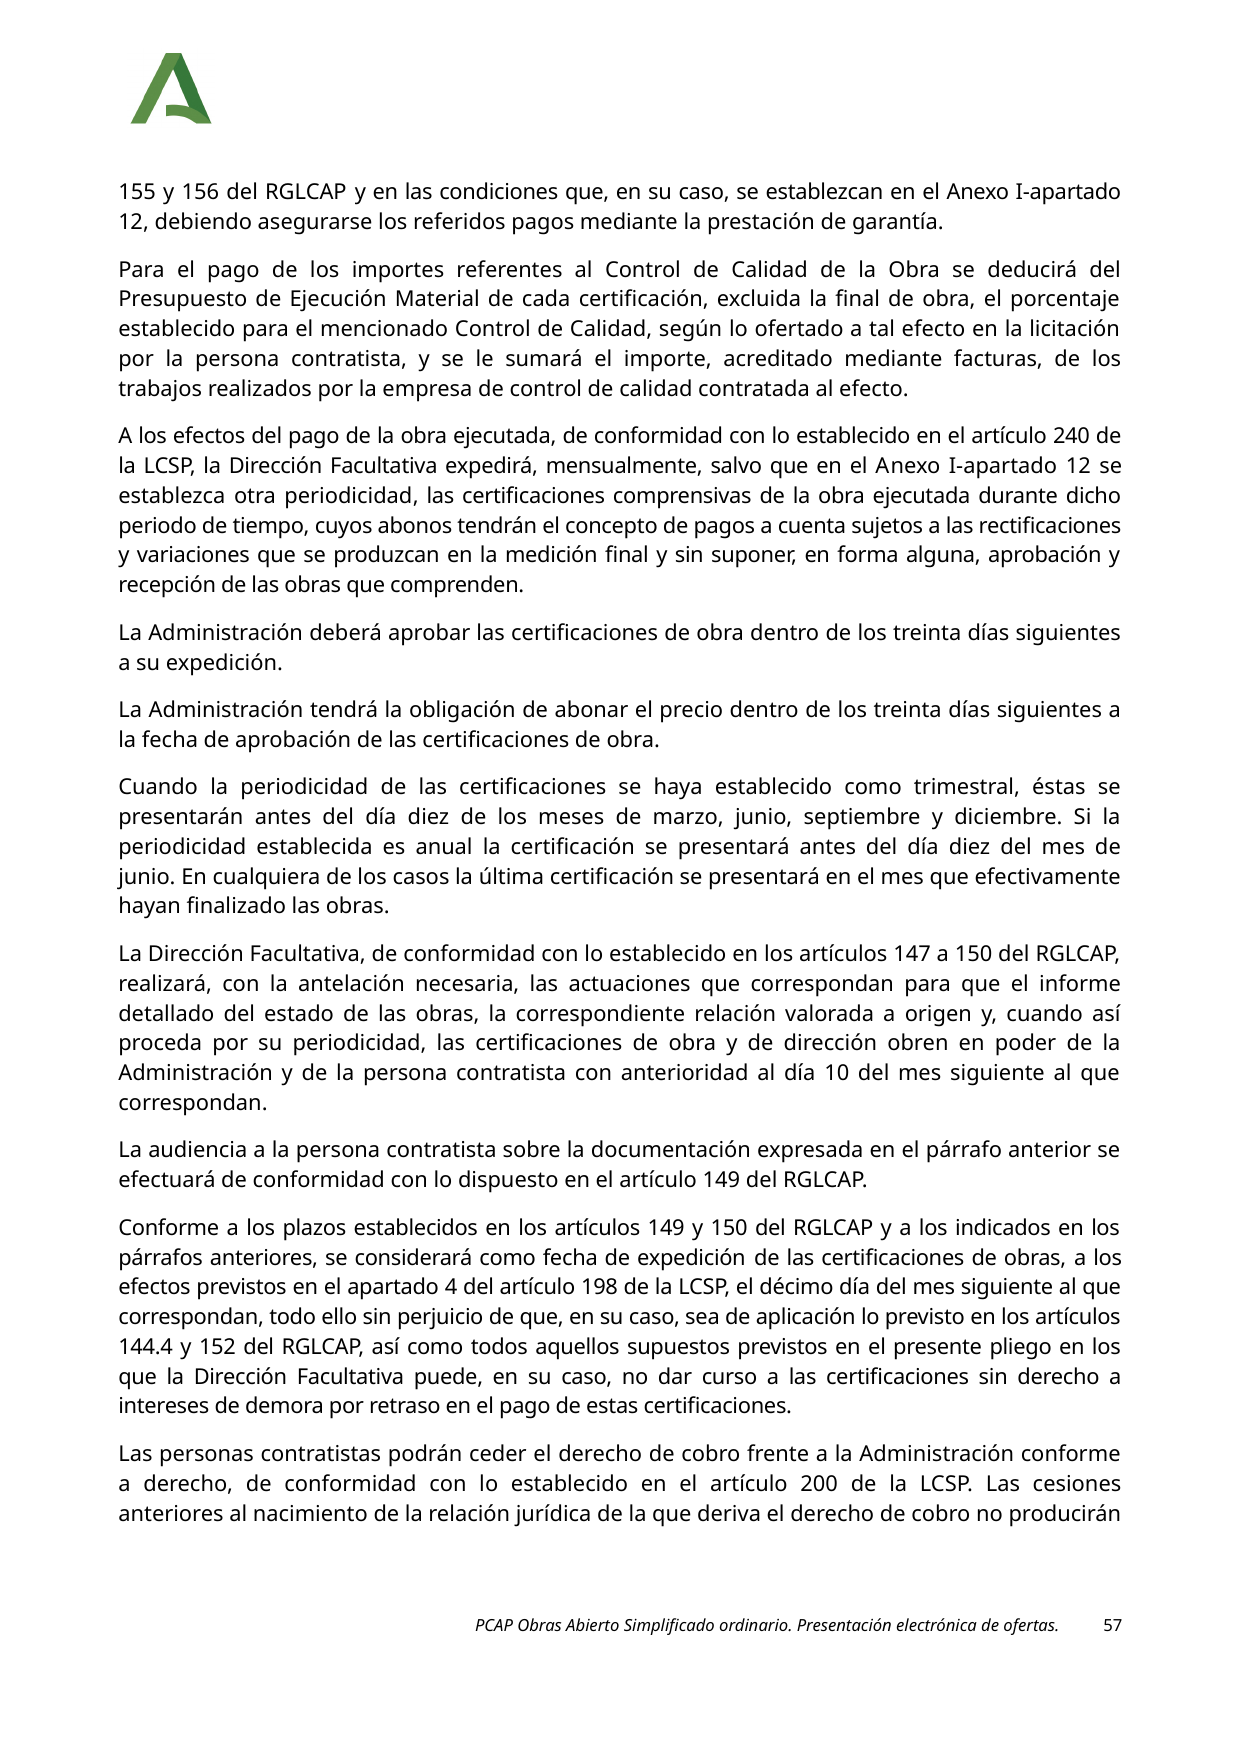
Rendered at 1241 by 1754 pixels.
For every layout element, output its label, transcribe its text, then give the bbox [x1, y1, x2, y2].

text Para el pago de los importes referentes al Control de Calidad de la Obra se deducirá del Presupuesto de Ejecución Material de cada certificación, excluida la final de obra, el porcentaje establecido para el mencionado Control de Calidad, según lo ofertado a tal efecto en la licitación por la persona contratista, y se le sumará el importe, acreditado mediante facturas, de los trabajos realizados por la empresa de control de calidad contratada al efecto. [118, 254, 1122, 403]
picture [127, 48, 216, 128]
text La Administración tendrá la obligación de abonar el precio dentro de los treinta días siguientes a la fecha de aprobación de las certificaciones de obra. [118, 694, 1122, 754]
text Las personas contratistas podrán ceder el derecho de cobro frente a la Administración conforme a derecho, de conformidad con lo establecido en el artículo 200 de la LCSP. Las cesiones anteriores al nacimiento de la relación jurídica de la que deriva el derecho de cobro no producirán [118, 1438, 1122, 1527]
text Cuando la periodicidad de las certificaciones se haya establecido como trimestral, éstas se presentarán antes del día diez de los meses de marzo, junio, septiembre y diciembre. Si la periodicidad establecida es anual la certificación se presentará antes del día diez del mes de junio. En cualquiera de los casos la última certificación se presentará en el mes que efectivamente hayan finalizado las obras. [118, 771, 1122, 920]
text A los efectos del pago de la obra ejecutada, de conformidad con lo establecido en el artículo 240 de la LCSP, la Dirección Facultativa expedirá, mensualmente, salvo que en el Anexo I-apartado 12 se establezca otra periodicidad, las certificaciones comprensivas de la obra ejecutada durante dicho periodo de tiempo, cuyos abonos tendrán el concepto de pagos a cuenta sujetos a las rectificaciones y variaciones que se produzcan en la medición final y sin suponer, en forma alguna, aprobación y recepción de las obras que comprenden. [118, 420, 1122, 599]
text La audiencia a la persona contratista sobre la documentación expresada en el párrafo anterior se efectuará de conformidad con lo dispuesto en el artículo 149 del RGLCAP. [118, 1134, 1122, 1194]
text La Dirección Facultativa, de conformidad con lo establecido en los artículos 147 a 150 del RGLCAP, realizará, con la antelación necesaria, las actuaciones que correspondan para que el informe detallado del estado de las obras, la correspondiente relación valorada a origen y, cuando así proceda por su periodicidad, las certificaciones de obra y de dirección obren en poder de la Administración y de la persona contratista con anterioridad al día 10 del mes siguiente al que correspondan. [118, 938, 1122, 1117]
text Conforme a los plazos establecidos en los artículos 149 y 150 del RGLCAP y a los indicados en los párrafos anteriores, se considerará como fecha de expedición de las certificaciones de obras, a los efectos previstos en el apartado 4 del artículo 198 de la LCSP, el décimo día del mes siguiente al que correspondan, todo ello sin perjuicio de que, en su caso, sea de aplicación lo previsto en los artículos 144.4 y 152 del RGLCAP, así como todos aquellos supuestos previstos en el presente pliego en los que la Dirección Facultativa puede, en su caso, no dar curso a las certificaciones sin derecho a intereses de demora por retraso en el pago de estas certificaciones. [118, 1212, 1122, 1420]
text 155 y 156 del RGLCAP y en las condiciones que, en su caso, se establezcan en el Anexo I-apartado 12, debiendo asegurarse los referidos pagos mediante la prestación de garantía. [118, 176, 1122, 236]
text La Administración deberá aprobar las certificaciones de obra dentro de los treinta días siguientes a su expedición. [118, 617, 1122, 676]
